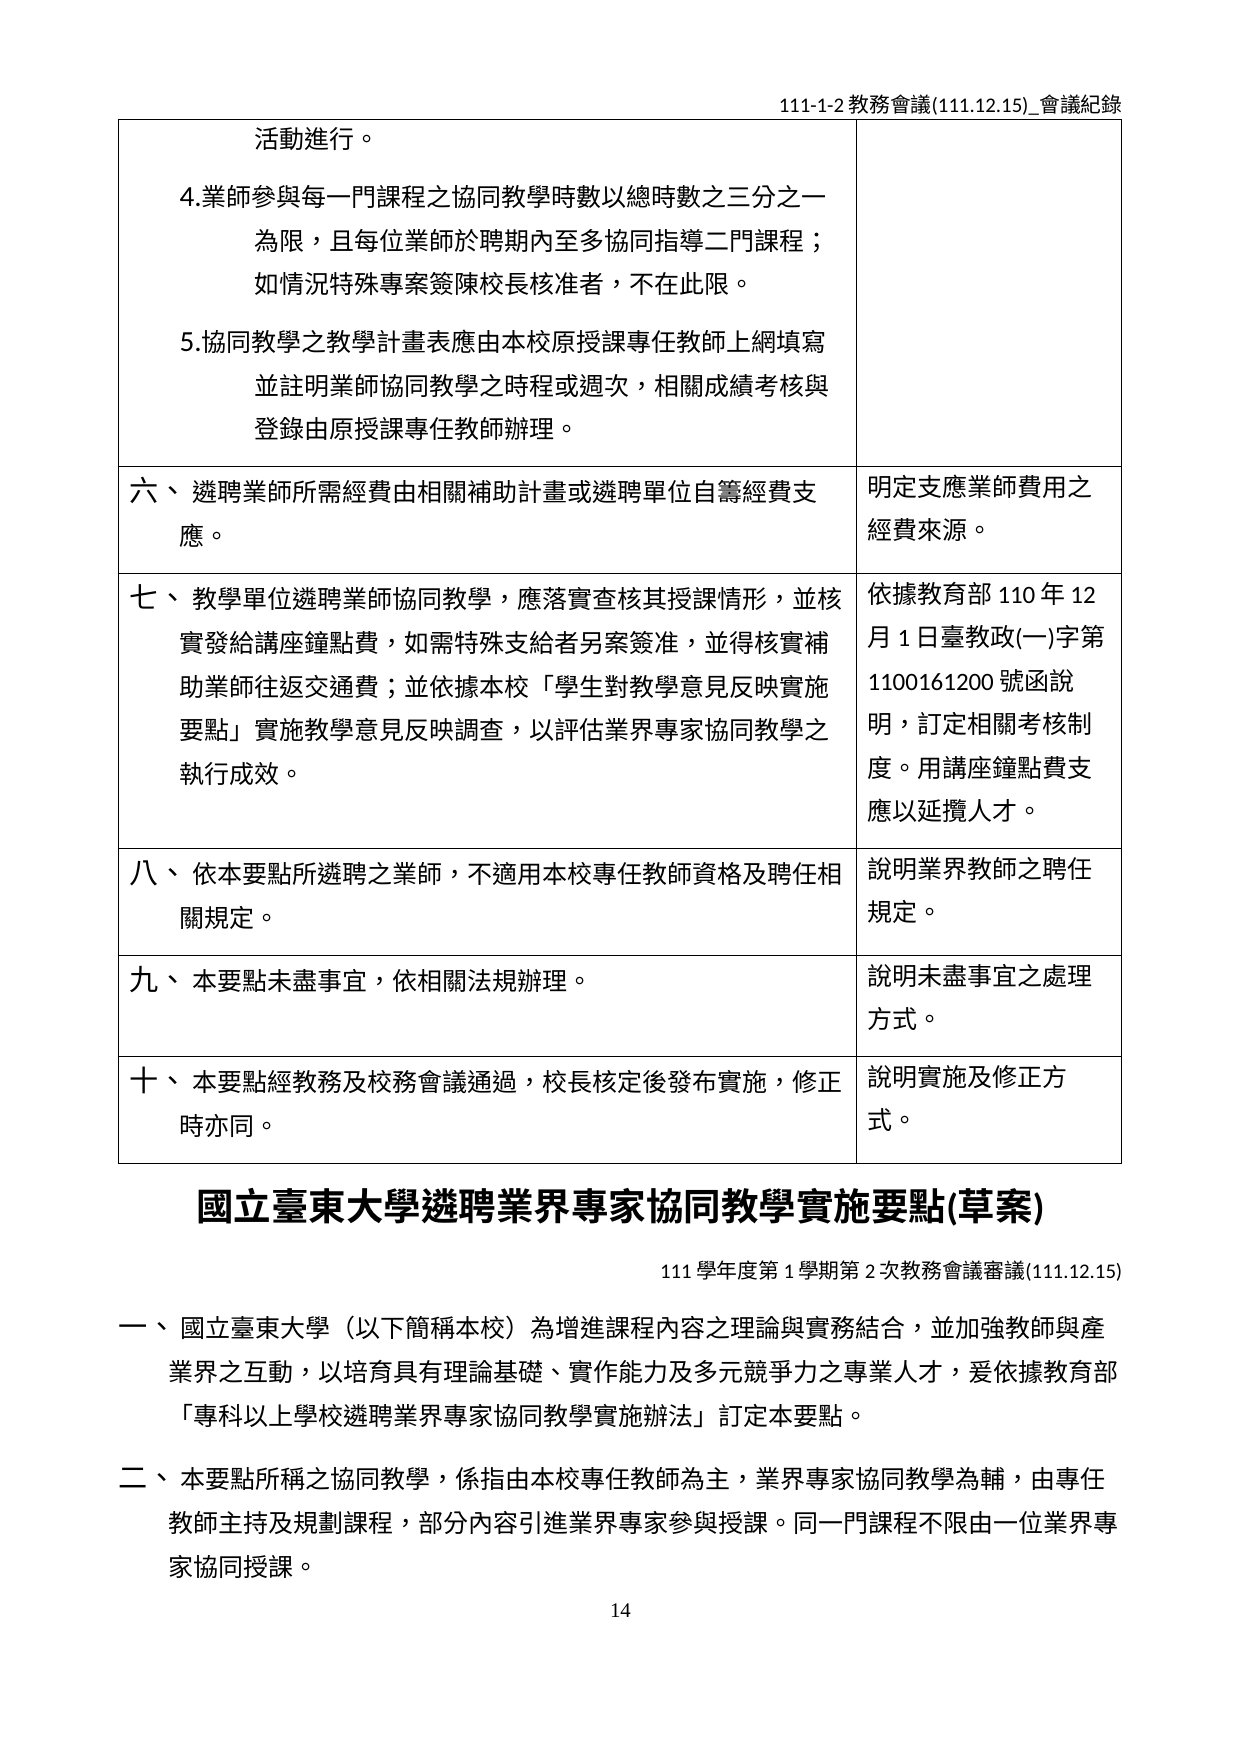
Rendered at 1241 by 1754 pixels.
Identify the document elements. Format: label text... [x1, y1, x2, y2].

table_cell 教學單位遴聘業師協同教學，應落實查核其授課情形，並核實發給講座鐘點費，如需特殊支給者另案簽准，並得核實補助業師往返交通費；並依據本校「學生對教學意見反映實施要點」實施教學意見反映調查，以評估業界專家協同教學之執行成效。 [119, 574, 856, 848]
table_cell 依本要點所遴聘之業師，不適用本校專任教師資格及聘任相關規定。 [119, 849, 856, 955]
list 本要點所稱之協同教學，係指由本校專任教師為主，業界專家協同教學為輔，由專任教師主持及規劃課程，部分內容引進業界專家參與授課。同一門課程不限由一位業界專家協同授課。 [118, 1454, 1122, 1583]
table_cell 業師協同教學辦理原則： 得申請業師協同教學之課程，以該開課單位專業實務性課程為原則。 採「雙師制度」教學，以本校專任教師授課為主，業師協同教學為輔；專任教師仍應全學期主持並出席該課程之全部教學活動。 課程排定之授課專任教師，應協助業師完成相關教學準備工作，並應於業師參與教學時，共同參與或引導教學活動進行。 業師參與每一門課程之協同教學時數以總時數之三分之一為限，且每位業師於聘期內至多協同指導二門課程；如情況特殊專案簽陳校長核准者，不在此限。 協同教學之教學計畫表應由本校原授課專任教師上網填寫並註明業師協同教學之時程或週次，相關成績考核與登錄由原授課專任教師辦理。 [119, 120, 856, 466]
table_cell 說明實施及修正方式。 [857, 1057, 1121, 1163]
table_cell 說明未盡事宜之處理方式。 [857, 956, 1121, 1056]
table_cell 說明業界教師之聘任規定。 [857, 849, 1121, 955]
table_cell 本要點未盡事宜，依相關法規辦理。 [119, 956, 856, 1056]
text 國立臺東大學遴聘業界專家協同教學實施要點(草案) [118, 1177, 1122, 1231]
table_cell [857, 120, 1121, 466]
table_cell 明定支應業師費用之經費來源。 [857, 467, 1121, 573]
text 111學年度第1學期第2次教務會議審議(111.12.15) [118, 1254, 1122, 1285]
table_cell 依據教育部110年12月1日臺教政(一)字第1100161200號函說明，訂定相關考核制度。用講座鐘點費支應以延攬人才。 [857, 574, 1121, 848]
table_cell 本要點經教務及校務會議通過，校長核定後發布實施，修正時亦同。 [119, 1057, 856, 1163]
list 國立臺東大學（以下簡稱本校）為增進課程內容之理論與實務結合，並加強教師與產業界之互動，以培育具有理論基礎、實作能力及多元競爭力之專業人才，爰依據教育部「專科以上學校遴聘業界專家協同教學實施辦法」訂定本要點。 [118, 1303, 1122, 1432]
table_cell 遴聘業師所需經費由相關補助計畫或遴聘單位自籌經費支應。 [119, 467, 856, 573]
